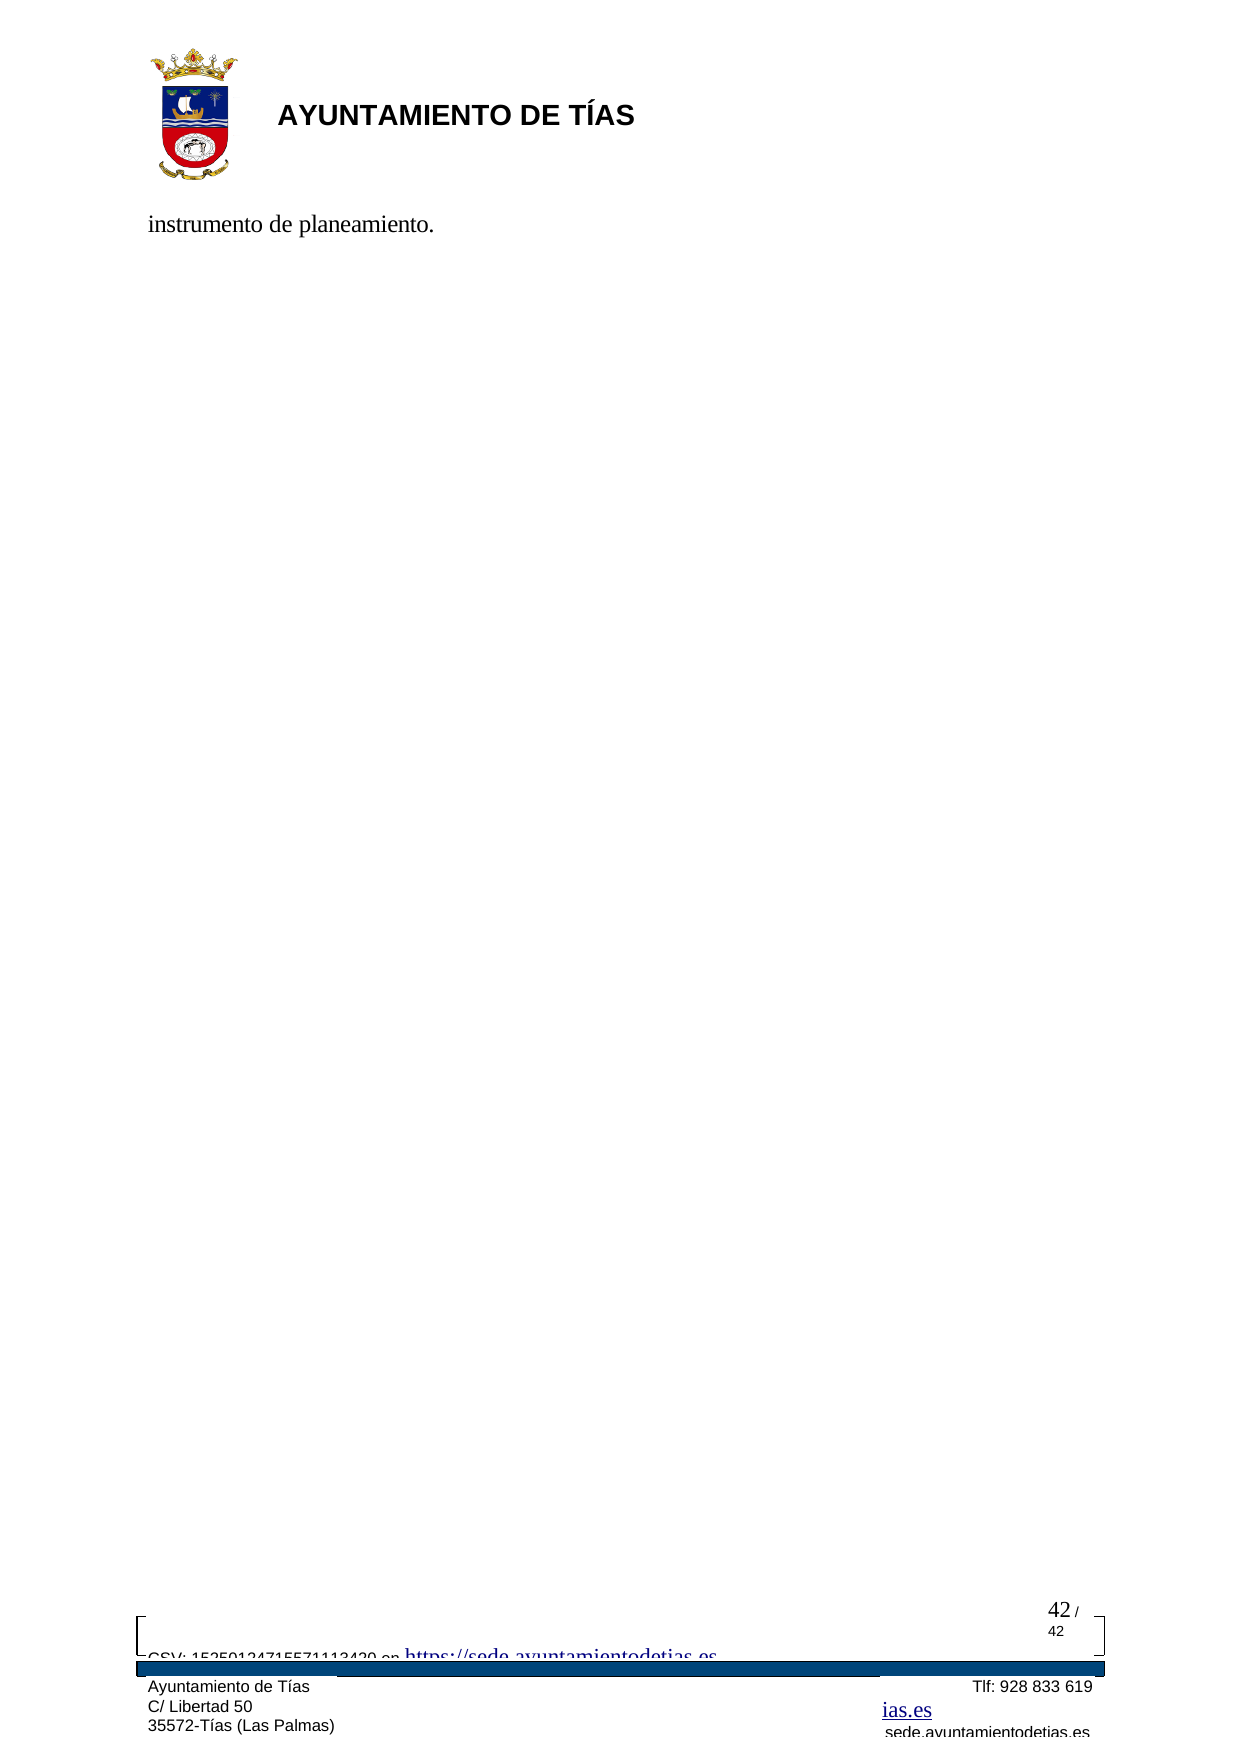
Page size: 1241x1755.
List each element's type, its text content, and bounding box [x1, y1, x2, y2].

text instrumento de planeamiento. [148, 209, 1093, 237]
